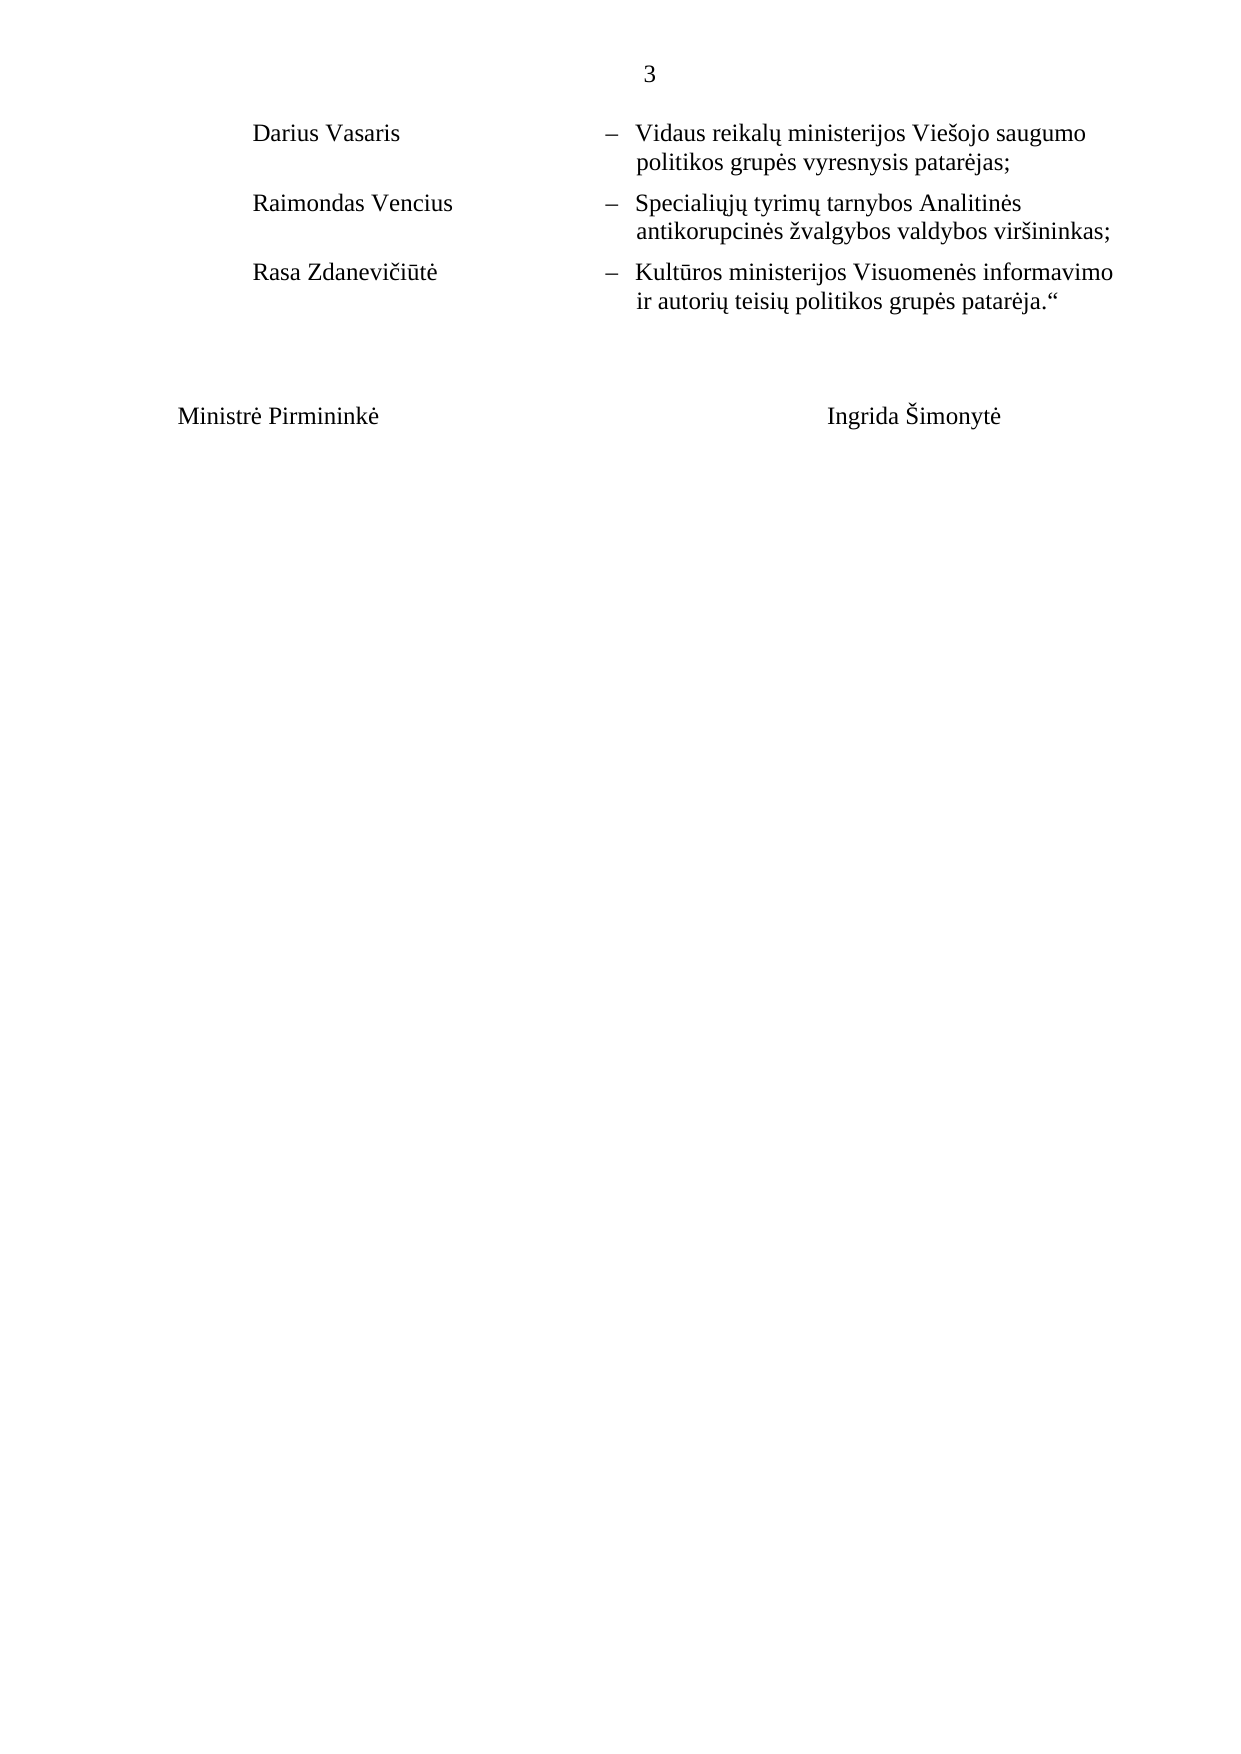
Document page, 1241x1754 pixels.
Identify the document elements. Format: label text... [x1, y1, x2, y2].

text Raimondas Vencius – Specialiųjų tyrimų tarnybos Analitinės antikorupcinės žvalgybos valdybos viršininkas; [252, 188, 1122, 245]
text Darius Vasaris – Vidaus reikalų ministerijos Viešojo saugumo politikos grupės vyresnysis patarėjas; [252, 118, 1122, 176]
text Ministrė Pirmininkė Ingrida Šimonytė [177, 401, 1122, 429]
text Rasa Zdanevičiūtė – Kultūros ministerijos Visuomenės informavimo ir autorių teisių politikos grupės patarėja.“ [252, 257, 1122, 314]
